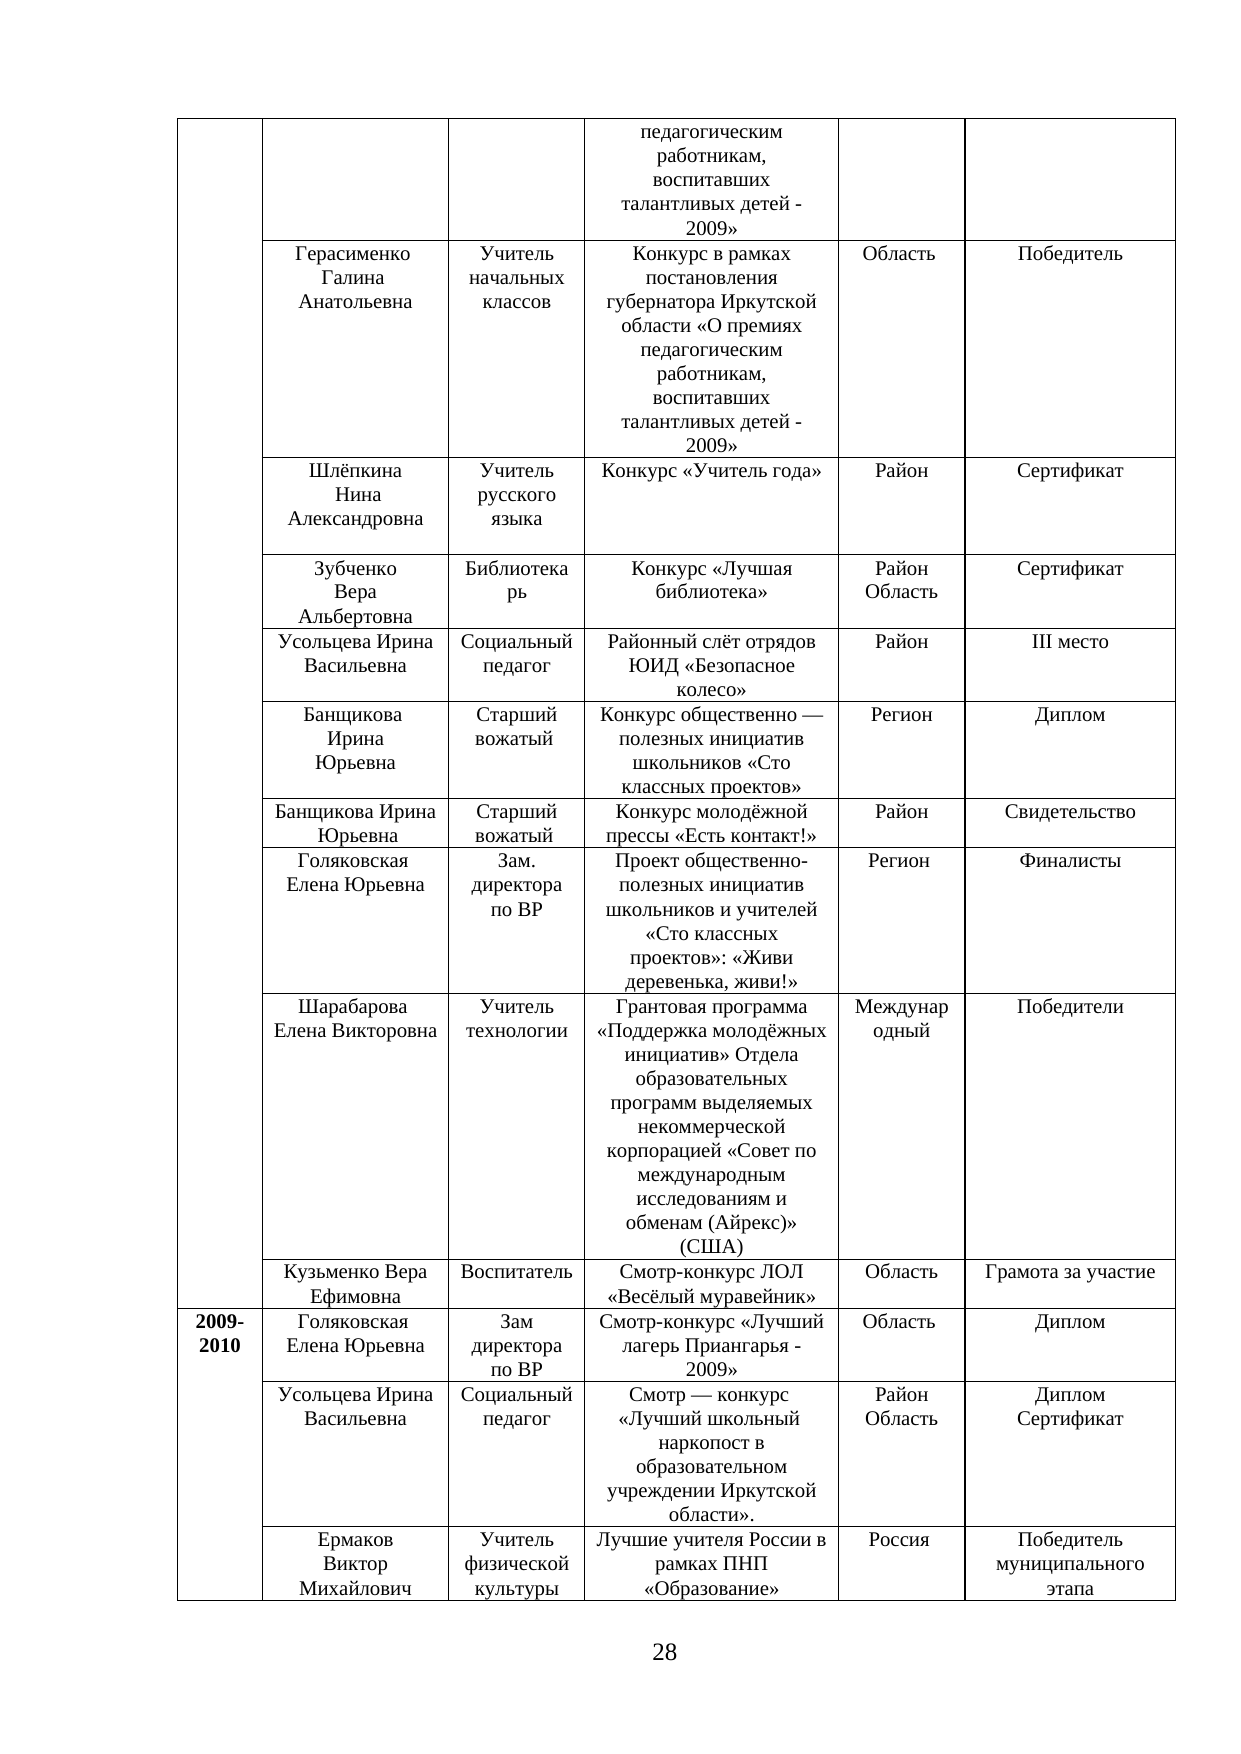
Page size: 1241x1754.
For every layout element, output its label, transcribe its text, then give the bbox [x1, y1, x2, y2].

table_cell Голяковская Елена Юрьевна [263, 1309, 448, 1381]
table_cell Усольцева Ирина Васильевна [263, 1382, 448, 1526]
table_cell Грантовая программа «Поддержка молодёжных инициатив» Отдела образовательных программ выделяемых некоммерческой корпорацией «Совет по международным исследованиям и обменам (Айрекс)» (США) [585, 994, 838, 1258]
table_cell Диплом Сертификат [966, 1382, 1175, 1526]
table_cell [178, 119, 262, 1308]
table_cell Район [839, 629, 964, 701]
table_cell Голяковская Елена Юрьевна [263, 848, 448, 993]
table_cell Сертификат [966, 555, 1175, 628]
table_cell Учитель начальных классов [449, 241, 584, 457]
table_cell Ермаков Виктор Михайлович [263, 1527, 448, 1599]
table_cell Учитель физической культуры [449, 1527, 584, 1599]
table_cell Область [839, 1260, 964, 1308]
table_cell Зам. директора по ВР [449, 848, 584, 993]
table_cell Регион [839, 702, 964, 798]
table_cell Зубченко Вера Альбертовна [263, 555, 448, 628]
table_cell Конкурс молодёжной прессы «Есть контакт!» [585, 799, 838, 847]
table_cell Смотр-конкурс «Лучший лагерь Приангарья -2009» [585, 1309, 838, 1381]
table_cell Россия [839, 1527, 964, 1599]
table_cell Лучшие учителя России в рамках ПНП «Образование» [585, 1527, 838, 1599]
table_cell Победитель [966, 241, 1175, 457]
table_cell [263, 119, 448, 239]
table_cell Старший вожатый [449, 702, 584, 798]
table_cell Воспитатель [449, 1260, 584, 1308]
table_cell Победитель муниципального этапа [966, 1527, 1175, 1599]
table_cell Район Область [839, 1382, 964, 1526]
table_cell Конкурс общественно — полезных инициатив школьников «Сто классных проектов» [585, 702, 838, 798]
table_cell Социальный педагог [449, 629, 584, 701]
table_cell педагогическим работникам, воспитавших талантливых детей - 2009» [585, 119, 838, 239]
table_cell Старший вожатый [449, 799, 584, 847]
table_cell Район [839, 458, 964, 554]
table_cell Шлёпкина Нина Александровна [263, 458, 448, 554]
table_cell Финалисты [966, 848, 1175, 993]
table_cell Социальный педагог [449, 1382, 584, 1526]
table_cell Зам директора по ВР [449, 1309, 584, 1381]
table_cell Банщикова Ирина Юрьевна [263, 799, 448, 847]
table_cell Район [839, 799, 964, 847]
table_cell [966, 119, 1175, 239]
table_cell Конкурс «Лучшая библиотека» [585, 555, 838, 628]
table_cell Кузьменко Вера Ефимовна [263, 1260, 448, 1308]
table_cell Регион [839, 848, 964, 993]
table_cell 2009-2010 [178, 1309, 262, 1599]
table_cell Конкурс в рамках постановления губернатора Иркутской области «О премиях педагогическим работникам, воспитавших талантливых детей - 2009» [585, 241, 838, 457]
table_cell Сертификат [966, 458, 1175, 554]
table_cell Герасименко Галина Анатольевна [263, 241, 448, 457]
table_cell Диплом [966, 702, 1175, 798]
table_cell Проект общественно-полезных инициатив школьников и учителей «Сто классных проектов»: «Живи деревенька, живи!» [585, 848, 838, 993]
table_cell Смотр — конкурс «Лучший школьный наркопост в образовательном учреждении Иркутской области». [585, 1382, 838, 1526]
table_cell Шарабарова Елена Викторовна [263, 994, 448, 1258]
table_cell Район Область [839, 555, 964, 628]
table_cell Область [839, 241, 964, 457]
table_cell Усольцева Ирина Васильевна [263, 629, 448, 701]
table_cell [449, 119, 584, 239]
table_cell Победители [966, 994, 1175, 1258]
table_cell Районный слёт отрядов ЮИД «Безопасное колесо» [585, 629, 838, 701]
table_cell Учитель русского языка [449, 458, 584, 554]
table_cell [839, 119, 964, 239]
table_cell Диплом [966, 1309, 1175, 1381]
table_cell Конкурс «Учитель года» [585, 458, 838, 554]
table_cell Международный [839, 994, 964, 1258]
table_cell Грамота за участие [966, 1260, 1175, 1308]
table_cell Смотр-конкурс ЛОЛ «Весёлый муравейник» [585, 1260, 838, 1308]
table_cell Банщикова Ирина Юрьевна [263, 702, 448, 798]
table_cell Библиотекарь [449, 555, 584, 628]
table_cell Свидетельство [966, 799, 1175, 847]
table_cell III место [966, 629, 1175, 701]
table_cell Область [839, 1309, 964, 1381]
table_cell Учитель технологии [449, 994, 584, 1258]
